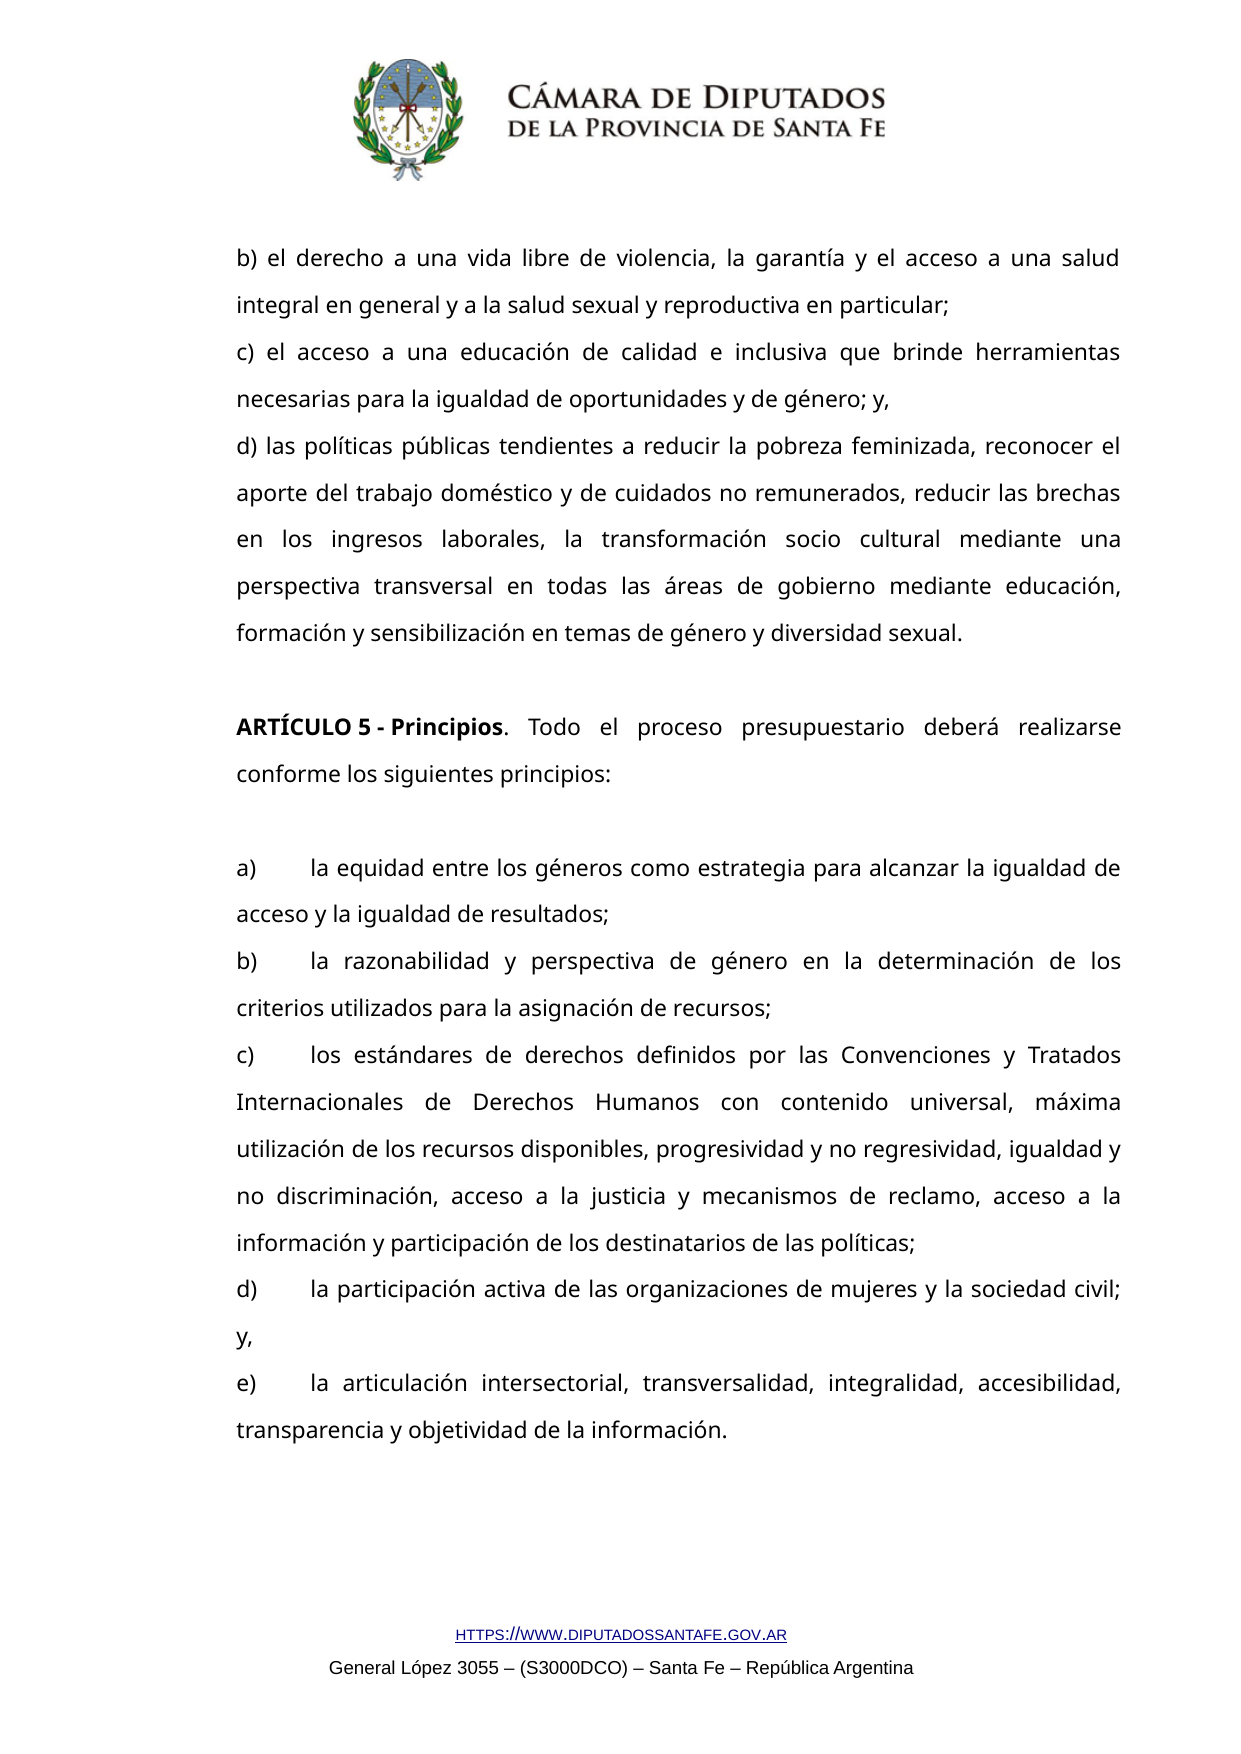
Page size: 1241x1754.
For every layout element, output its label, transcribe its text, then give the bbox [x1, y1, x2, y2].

list c) los estándares de derechos definidos por las Convenciones y Tratados Internacionales de Derechos Humanos con contenido universal, máxima utilización de los recursos disponibles, progresividad y no regresividad, igualdad y no discriminación, acceso a la justicia y mecanismos de reclamo, acceso a la información y participación de los destinatarios de las políticas; [236, 1039, 1122, 1258]
list b) el derecho a una vida libre de violencia, la garantía y el acceso a una salud integral en general y a la salud sexual y reproductiva en particular; [236, 242, 1122, 320]
list d) las políticas públicas tendientes a reducir la pobreza feminizada, reconocer el aporte del trabajo doméstico y de cuidados no remunerados, reducir las brechas en los ingresos laborales, la transformación socio cultural mediante una perspectiva transversal en todas las áreas de gobierno mediante educación, formación y sensibilización en temas de género y diversidad sexual. [236, 430, 1122, 648]
list Principios. Todo el proceso presupuestario deberá realizarse conforme los siguientes principios: [236, 711, 1122, 789]
list a) la equidad entre los géneros como estrategia para alcanzar la igualdad de acceso y la igualdad de resultados; [236, 852, 1122, 930]
list c) el acceso a una educación de calidad e inclusiva que brinde herramientas necesarias para la igualdad de oportunidades y de género; y, [236, 336, 1122, 414]
list b) la razonabilidad y perspectiva de género en la determinación de los criterios utilizados para la asignación de recursos; [236, 945, 1122, 1023]
list d) la participación activa de las organizaciones de mujeres y la sociedad civil; y, [236, 1273, 1122, 1352]
list e) la articulación intersectorial, transversalidad, integralidad, accesibilidad, transparencia y objetividad de la información. [236, 1367, 1122, 1445]
